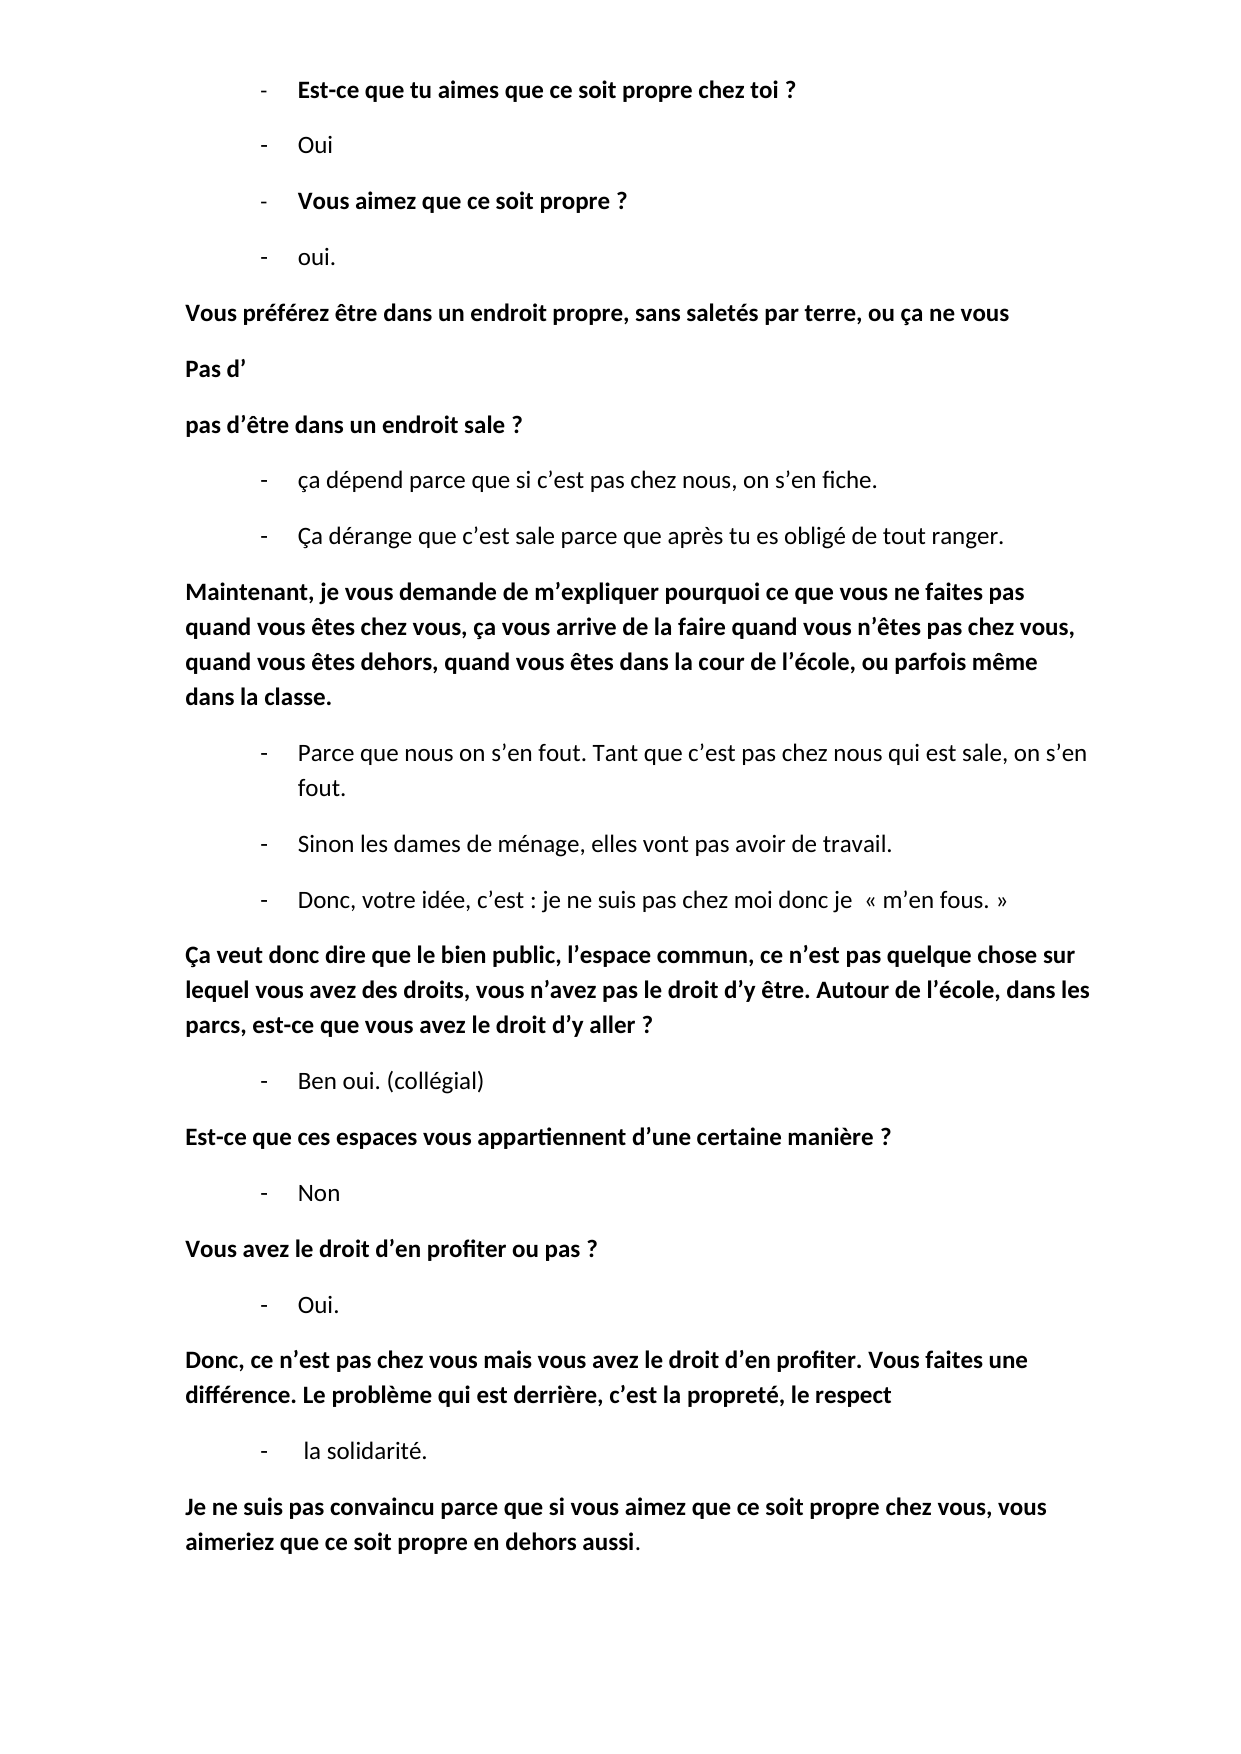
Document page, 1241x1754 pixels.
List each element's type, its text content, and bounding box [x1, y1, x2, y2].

text Vous avez le droit d’en profiter ou pas ? [185, 1233, 1093, 1263]
text Est-ce que ces espaces vous appartiennent d’une certaine manière ? [185, 1121, 1093, 1152]
text Maintenant, je vous demande de m’expliquer pourquoi ce que vous ne faites pas quand vous êtes chez vous, ça vous arrive de la faire quand vous n’êtes pas chez vous, quand vous êtes dehors, quand vous êtes dans la cour de l’école, ou parfois même dans la classe. [185, 576, 1093, 712]
text Ça veut donc dire que le bien public, l’espace commun, ce n’est pas quelque chose sur lequel vous avez des droits, vous n’avez pas le droit d’y être. Autour de l’école, dans les parcs, est-ce que vous avez le droit d’y aller ? [185, 939, 1093, 1040]
list la solidarité. [260, 1435, 1093, 1466]
text Je ne suis pas convaincu parce que si vous aimez que ce soit propre chez vous, vous aimeriez que ce soit propre en dehors aussi. [185, 1491, 1093, 1557]
list Donc, votre idée, c’est : je ne suis pas chez moi donc je « m’en fous. » [260, 884, 1093, 914]
list Sinon les dames de ménage, elles vont pas avoir de travail. [260, 828, 1093, 858]
list ça dépend parce que si c’est pas chez nous, on s’en fiche. [260, 464, 1093, 495]
list Oui. [260, 1289, 1093, 1319]
list oui. [260, 241, 1093, 272]
list Non [260, 1177, 1093, 1208]
list Oui [260, 129, 1093, 160]
list Vous aimez que ce soit propre ? [260, 185, 1093, 216]
text Donc, ce n’est pas chez vous mais vous avez le droit d’en profiter. Vous faites une différence. Le problème qui est derrière, c’est la propreté, le respect [185, 1344, 1093, 1410]
text Vous préférez être dans un endroit propre, sans saletés par terre, ou ça ne vous [185, 297, 1093, 328]
list Ça dérange que c’est sale parce que après tu es obligé de tout ranger. [260, 520, 1093, 551]
list Est-ce que tu aimes que ce soit propre chez toi ? [260, 74, 1093, 104]
list Ben oui. (collégial) [260, 1065, 1093, 1096]
text pas d’être dans un endroit sale ? [185, 409, 1093, 439]
list Parce que nous on s’en fout. Tant que c’est pas chez nous qui est sale, on s’en fout. [260, 737, 1093, 803]
text Pas d’ [185, 353, 1093, 383]
